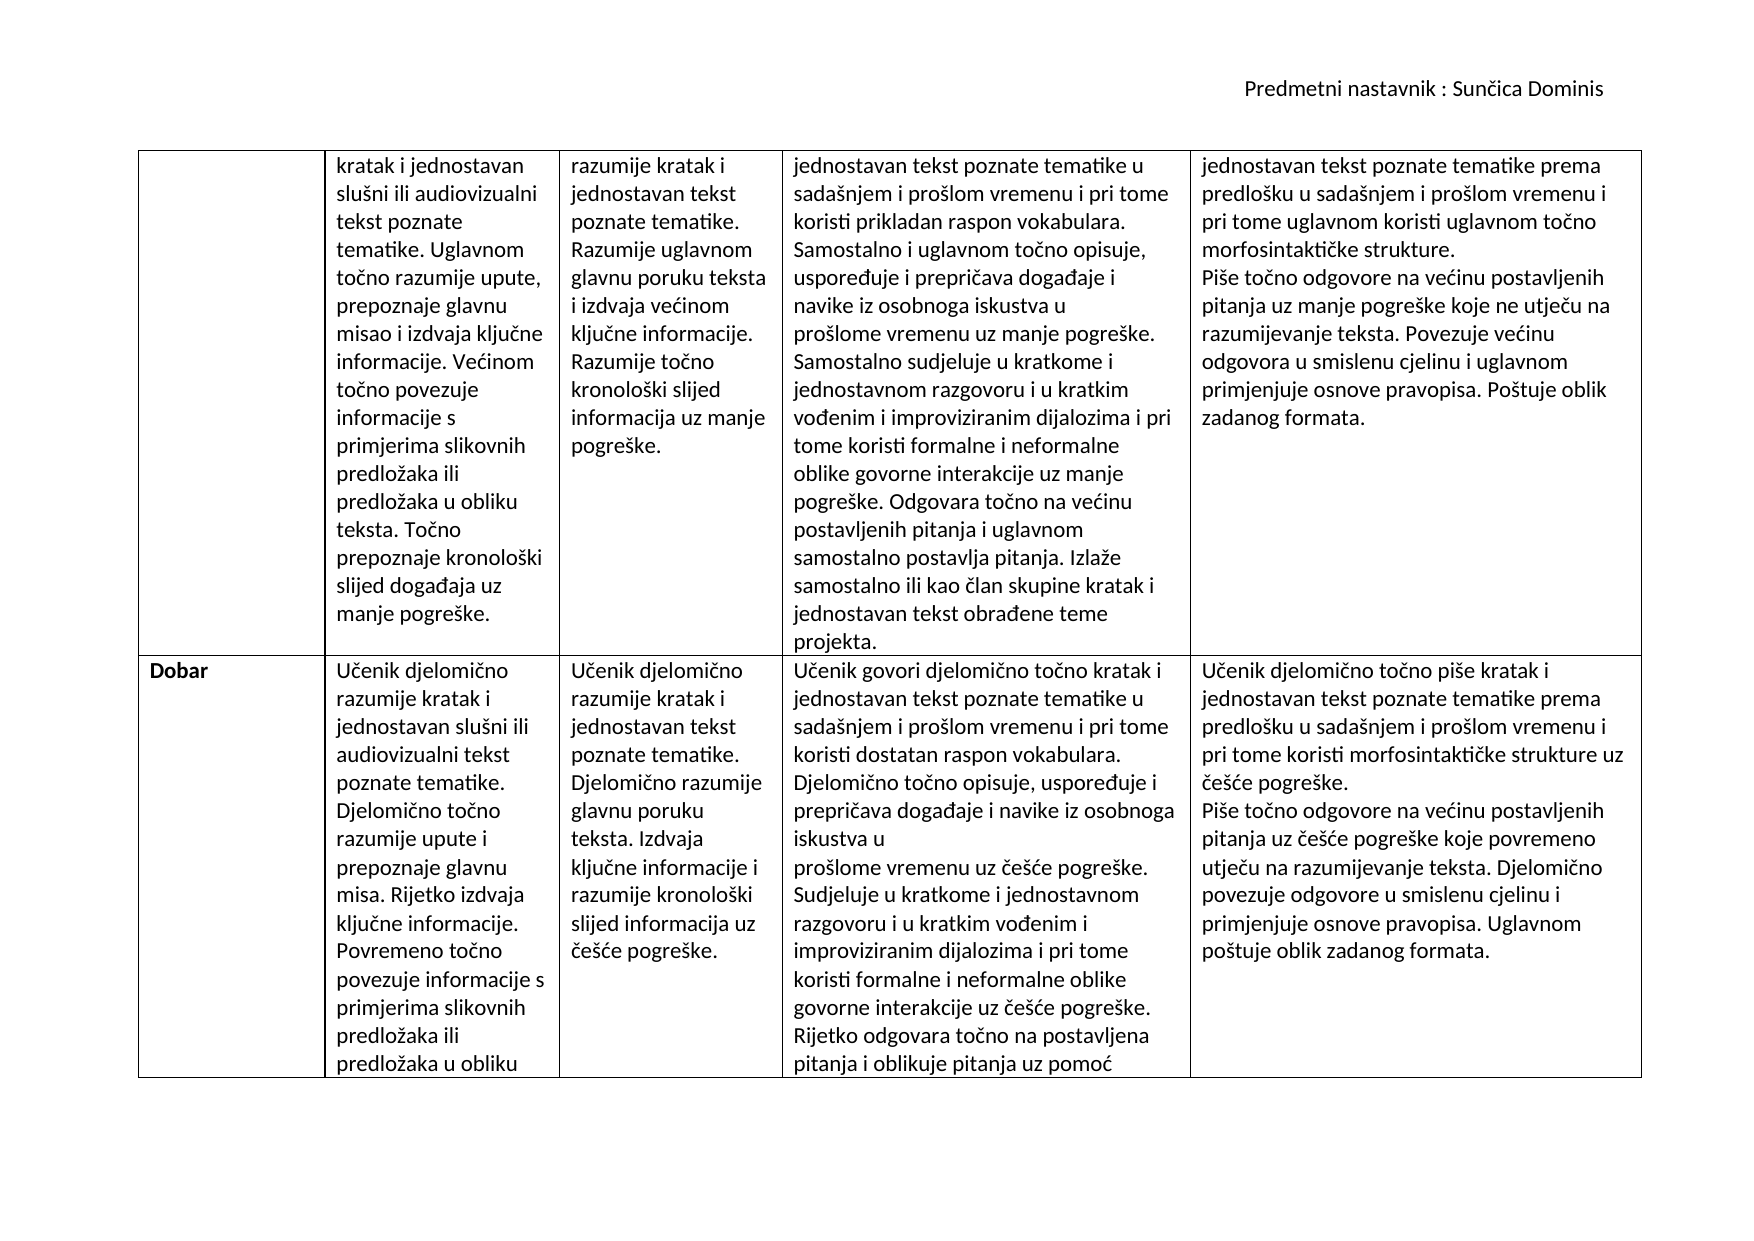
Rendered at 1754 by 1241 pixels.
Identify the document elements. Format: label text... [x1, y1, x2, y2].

table_cell jednostavan tekst poznate tematike prema predlošku u sadašnjem i prošlom vremenu i pri tome uglavnom koristi uglavnom točno morfosintaktičke strukture. Piše točno odgovore na većinu postavljenih pitanja uz manje pogreške koje ne utječu na razumijevanje teksta. Povezuje većinu odgovora u smislenu cjelinu i uglavnom primjenjuje osnove pravopisa. Poštuje oblik zadanog formata. [1191, 151, 1641, 655]
table_cell [139, 151, 324, 655]
table_cell Učenik djelomično točno piše kratak i jednostavan tekst poznate tematike prema predlošku u sadašnjem i prošlom vremenu i pri tome koristi morfosintaktičke strukture uz češće pogreške. Piše točno odgovore na većinu postavljenih pitanja uz češće pogreške koje povremeno utječu na razumijevanje teksta. Djelomično povezuje odgovore u smislenu cjelinu i primjenjuje osnove pravopisa. Uglavnom poštuje oblik zadanog formata. [1191, 656, 1641, 1077]
table_cell Učenik djelomično razumije kratak i jednostavan tekst poznate tematike. Djelomično razumije glavnu poruku teksta. Izdvaja ključne informacije i razumije kronološki slijed informacija uz češće pogreške. [560, 656, 782, 1077]
table_cell jednostavan tekst poznate tematike u sadašnjem i prošlom vremenu i pri tome koristi prikladan raspon vokabulara. Samostalno i uglavnom točno opisuje, uspoređuje i prepričava događaje i navike iz osobnoga iskustva u prošlome vremenu uz manje pogreške. Samostalno sudjeluje u kratkome i jednostavnom razgovoru i u kratkim vođenim i improviziranim dijalozima i pri tome koristi formalne i neformalne oblike govorne interakcije uz manje pogreške. Odgovara točno na većinu postavljenih pitanja i uglavnom samostalno postavlja pitanja. Izlaže samostalno ili kao član skupine kratak i jednostavan tekst obrađene teme projekta. [783, 151, 1190, 655]
table_cell Učenik djelomično razumije kratak i jednostavan slušni ili audiovizualni tekst poznate tematike. Djelomično točno razumije upute i prepoznaje glavnu misa. Rijetko izdvaja ključne informacije. Povremeno točno povezuje informacije s primjerima slikovnih predložaka ili predložaka u obliku [326, 656, 559, 1077]
table_cell Dobar [139, 656, 324, 1077]
table_cell Učenik govori djelomično točno kratak i jednostavan tekst poznate tematike u sadašnjem i prošlom vremenu i pri tome koristi dostatan raspon vokabulara. Djelomično točno opisuje, uspoređuje i prepričava događaje i navike iz osobnoga iskustva u prošlome vremenu uz češće pogreške. Sudjeluje u kratkome i jednostavnom razgovoru i u kratkim vođenim i improviziranim dijalozima i pri tome koristi formalne i neformalne oblike govorne interakcije uz češće pogreške. Rijetko odgovara točno na postavljena pitanja i oblikuje pitanja uz pomoć [783, 656, 1190, 1077]
table_cell razumije kratak i jednostavan tekst poznate tematike. Razumije uglavnom glavnu poruku teksta i izdvaja većinom ključne informacije. Razumije točno kronološki slijed informacija uz manje pogreške. [560, 151, 782, 655]
table_cell kratak i jednostavan slušni ili audiovizualni tekst poznate tematike. Uglavnom točno razumije upute, prepoznaje glavnu misao i izdvaja ključne informacije. Većinom točno povezuje informacije s primjerima slikovnih predložaka ili predložaka u obliku teksta. Točno prepoznaje kronološki slijed događaja uz manje pogreške. [326, 151, 559, 655]
